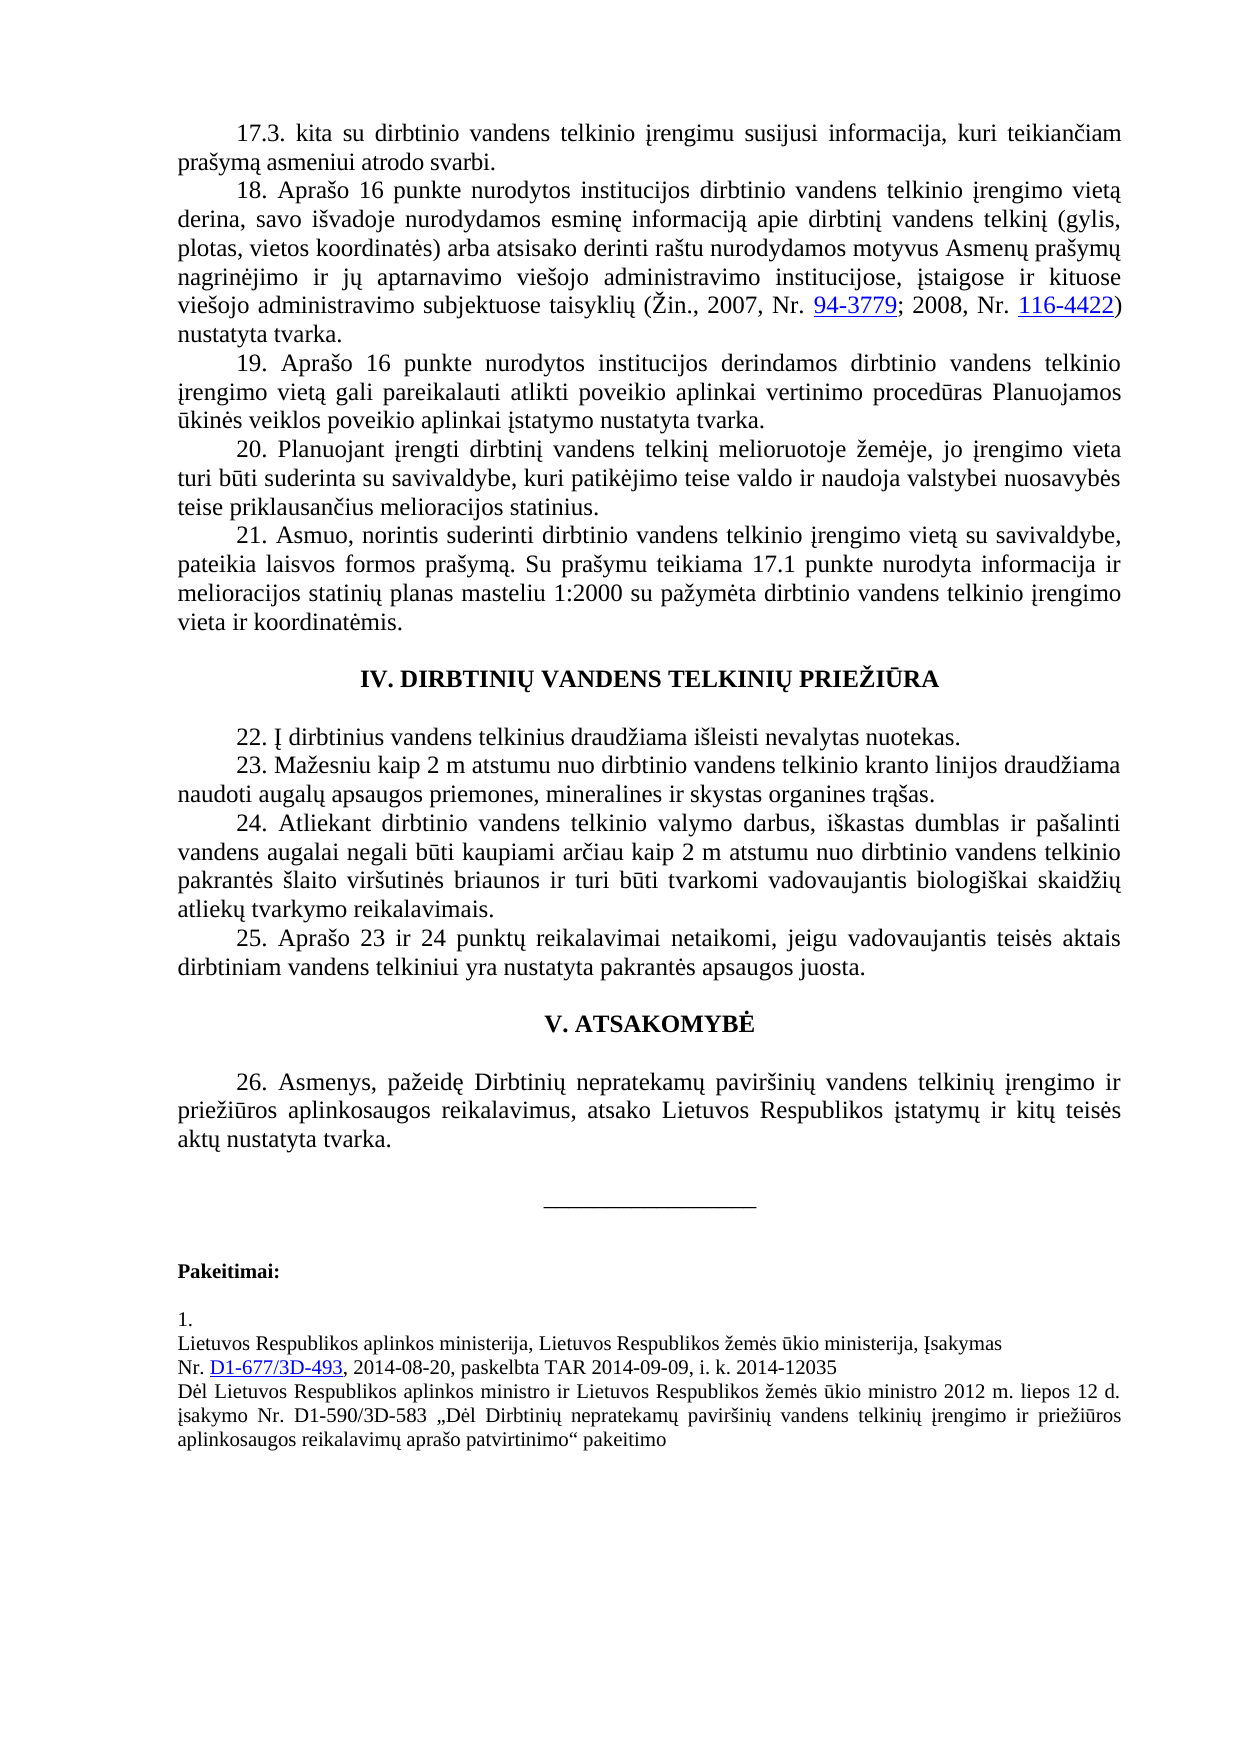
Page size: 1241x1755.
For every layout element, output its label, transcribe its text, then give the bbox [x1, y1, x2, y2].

text 24. Atliekant dirbtinio vandens telkinio valymo darbus, iškastas dumblas ir pašalinti vandens augalai negali būti kaupiami arčiau kaip 2 m atstumu nuo dirbtinio vandens telkinio pakrantės šlaito viršutinės briaunos ir turi būti tvarkomi vadovaujantis biologiškai skaidžių atliekų tvarkymo reikalavimais. [177, 808, 1122, 923]
text Pakeitimai: [177, 1259, 1122, 1283]
text 26. Asmenys, pažeidę Dirbtinių nepratekamų paviršinių vandens telkinių įrengimo ir priežiūros aplinkosaugos reikalavimus, atsako Lietuvos Respublikos įstatymų ir kitų teisės aktų nustatyta tvarka. [177, 1067, 1122, 1153]
text IV. DIRBTINIŲ VANDENS TELKINIŲ PRIEŽIŪRA [177, 664, 1122, 693]
text 18. Aprašo 16 punkte nurodytos institucijos dirbtinio vandens telkinio įrengimo vietą derina, savo išvadoje nurodydamos esminę informaciją apie dirbtinį vandens telkinį (gylis, plotas, vietos koordinatės) arba atsisako derinti raštu nurodydamos motyvus Asmenų prašymų nagrinėjimo ir jų aptarnavimo viešojo administravimo institucijose, įstaigose ir kituose viešojo administravimo subjektuose taisyklių (Žin., 2007, Nr. 94-3779; 2008, Nr. 116-4422) nustatyta tvarka. [177, 176, 1122, 348]
text 21. Asmuo, norintis suderinti dirbtinio vandens telkinio įrengimo vietą su savivaldybe, pateikia laisvos formos prašymą. Su prašymu teikiama 17.1 punkte nurodyta informacija ir melioracijos statinių planas masteliu 1:2000 su pažymėta dirbtinio vandens telkinio įrengimo vieta ir koordinatėmis. [177, 521, 1122, 636]
text 22. Į dirbtinius vandens telkinius draudžiama išleisti nevalytas nuotekas. [177, 722, 1122, 751]
text 1. [177, 1307, 1122, 1331]
text Dėl Lietuvos Respublikos aplinkos ministro ir Lietuvos Respublikos žemės ūkio ministro 2012 m. liepos 12 d. įsakymo Nr. D1-590/3D-583 „Dėl Dirbtinių nepratekamų paviršinių vandens telkinių įrengimo ir priežiūros aplinkosaugos reikalavimų aprašo patvirtinimo“ pakeitimo [177, 1379, 1122, 1451]
text 17.3. kita su dirbtinio vandens telkinio įrengimu susijusi informacija, kuri teikiančiam prašymą asmeniui atrodo svarbi. [177, 118, 1122, 176]
text 25. Aprašo 23 ir 24 punktų reikalavimai netaikomi, jeigu vadovaujantis teisės aktais dirbtiniam vandens telkiniui yra nustatyta pakrantės apsaugos juosta. [177, 923, 1122, 981]
text Nr. D1-677/3D-493, 2014-08-20, paskelbta TAR 2014-09-09, i. k. 2014-12035 [177, 1355, 1122, 1379]
text 20. Planuojant įrengti dirbtinį vandens telkinį melioruotoje žemėje, jo įrengimo vieta turi būti suderinta su savivaldybe, kuri patikėjimo teise valdo ir naudoja valstybei nuosavybės teise priklausančius melioracijos statinius. [177, 434, 1122, 521]
text 19. Aprašo 16 punkte nurodytos institucijos derindamos dirbtinio vandens telkinio įrengimo vietą gali pareikalauti atlikti poveikio aplinkai vertinimo procedūras Planuojamos ūkinės veiklos poveikio aplinkai įstatymo nustatyta tvarka. [177, 348, 1122, 434]
text V. ATSAKOMYBĖ [177, 1009, 1122, 1038]
text Lietuvos Respublikos aplinkos ministerija, Lietuvos Respublikos žemės ūkio ministerija, Įsakymas [177, 1331, 1122, 1355]
text 23. Mažesniu kaip 2 m atstumu nuo dirbtinio vandens telkinio kranto linijos draudžiama naudoti augalų apsaugos priemones, mineralines ir skystas organines trąšas. [177, 751, 1122, 808]
text _________________ [177, 1182, 1122, 1211]
